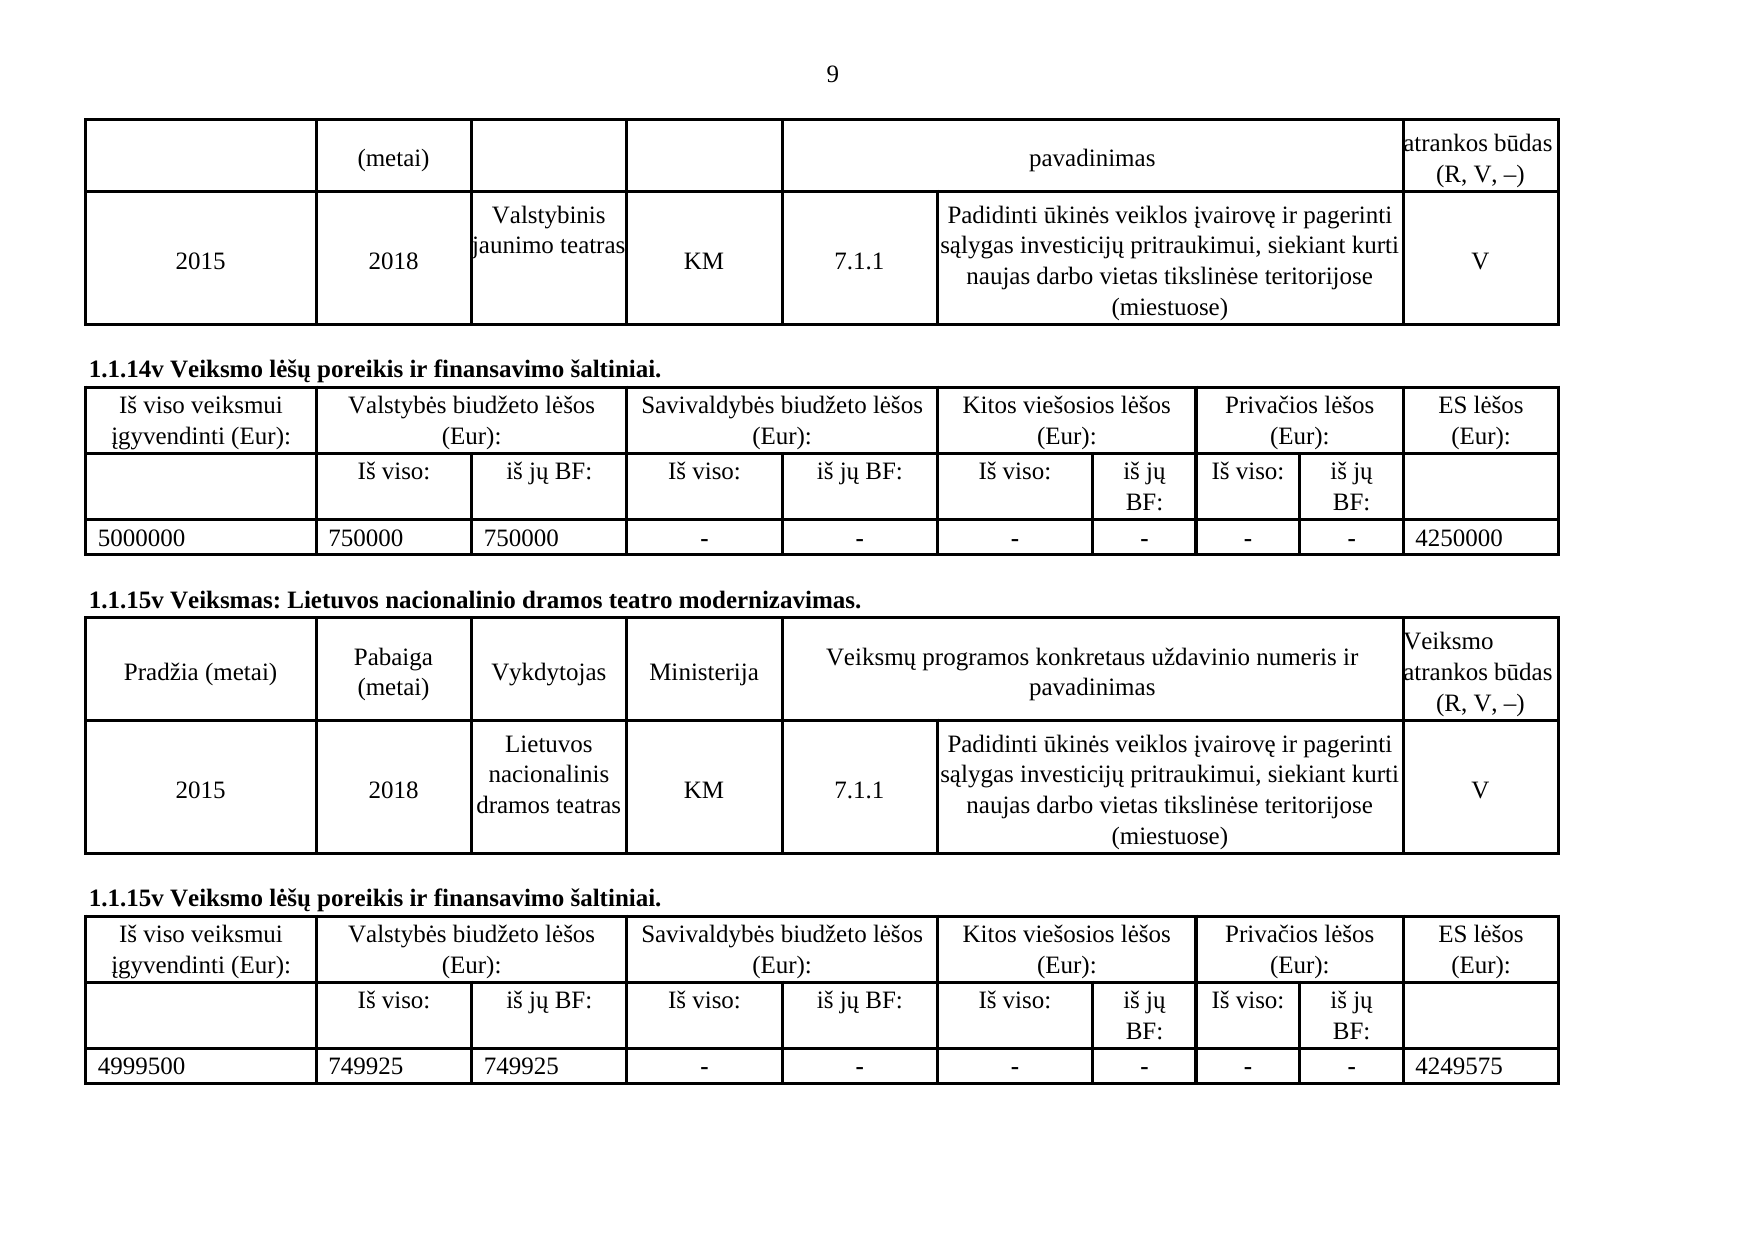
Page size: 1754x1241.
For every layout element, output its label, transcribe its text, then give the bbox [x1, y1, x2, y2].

table_cell Iš viso: [318, 455, 470, 518]
table_header Savivaldybės biudžeto lėšos (Eur): [628, 918, 936, 981]
table_header Veiksmo atrankos būdas (R, V, –) [1405, 619, 1557, 718]
table_header Pabaiga (metai) [318, 619, 470, 718]
table_header [628, 121, 781, 190]
table_header [473, 121, 625, 190]
table_cell - [1301, 521, 1402, 553]
table_cell [87, 984, 315, 1047]
table_cell [87, 455, 315, 518]
table_cell iš jų BF: [784, 455, 936, 518]
table_cell V [1405, 722, 1557, 852]
table_cell 750000 [318, 521, 470, 553]
table_cell iš jų BF: [1094, 455, 1194, 518]
table_cell 4250000 [1405, 521, 1557, 553]
table_header Privačios lėšos (Eur): [1198, 389, 1402, 452]
table_cell - [1094, 521, 1194, 553]
table_header atrankos būdas (R, V, –) [1405, 121, 1557, 190]
table_cell Padidinti ūkinės veiklos įvairovę ir pagerinti sąlygas investicijų pritraukimui, siekiant kurti naujas darbo vietas tikslinėse teritorijose (miestuose) [939, 193, 1402, 323]
table_cell 749925 [318, 1050, 470, 1082]
table_cell Padidinti ūkinės veiklos įvairovę ir pagerinti sąlygas investicijų pritraukimui, siekiant kurti naujas darbo vietas tikslinėse teritorijose (miestuose) [939, 722, 1402, 852]
table_cell KM [628, 193, 781, 323]
table_cell - [1094, 1050, 1194, 1082]
table_cell - [1198, 521, 1298, 553]
table_cell 749925 [473, 1050, 625, 1082]
table_cell Valstybinis jaunimo teatras [473, 193, 625, 323]
table_cell Iš viso: [628, 984, 781, 1047]
table_header Vykdytojas [473, 619, 625, 718]
table_cell iš jų BF: [473, 984, 625, 1047]
table_cell 2015 [87, 193, 315, 323]
table_cell 5000000 [87, 521, 315, 553]
text 1.1.14v Veiksmo lėšų poreikis ir finansavimo šaltiniai. [89, 354, 1577, 383]
table_cell iš jų BF: [473, 455, 625, 518]
table_header Iš viso veiksmui įgyvendinti (Eur): [87, 389, 315, 452]
table_cell - [1301, 1050, 1402, 1082]
table_cell iš jų BF: [1094, 984, 1194, 1047]
table_cell Iš viso: [939, 984, 1091, 1047]
table_header Valstybės biudžeto lėšos (Eur): [318, 918, 625, 981]
table_header Pradžia (metai) [87, 619, 315, 718]
table_cell - [784, 521, 936, 553]
table_cell Iš viso: [1198, 455, 1298, 518]
table_cell Iš viso: [1198, 984, 1298, 1047]
table_header ES lėšos (Eur): [1405, 918, 1557, 981]
table_header pavadinimas [784, 121, 1402, 190]
table_cell 7.1.1 [784, 193, 936, 323]
table_cell - [628, 1050, 781, 1082]
table_cell Iš viso: [628, 455, 781, 518]
table_cell - [628, 521, 781, 553]
table_cell [1405, 455, 1557, 518]
table_header Kitos viešosios lėšos (Eur): [939, 389, 1194, 452]
table_header [87, 121, 315, 190]
table_header Veiksmų programos konkretaus uždavinio numeris ir pavadinimas [784, 619, 1402, 718]
text 1.1.15v Veiksmas: Lietuvos nacionalinio dramos teatro modernizavimas. [89, 585, 1577, 614]
table_cell iš jų BF: [1301, 984, 1402, 1047]
table_cell Iš viso: [318, 984, 470, 1047]
table_cell 2018 [318, 722, 470, 852]
table_cell - [1198, 1050, 1298, 1082]
table_cell Lietuvos nacionalinis dramos teatras [473, 722, 625, 852]
table_header (metai) [318, 121, 470, 190]
text 1.1.15v Veiksmo lėšų poreikis ir finansavimo šaltiniai. [89, 883, 1577, 912]
table_cell 4249575 [1405, 1050, 1557, 1082]
table_header Kitos viešosios lėšos (Eur): [939, 918, 1194, 981]
table_cell 2015 [87, 722, 315, 852]
table_cell iš jų BF: [784, 984, 936, 1047]
table_header Valstybės biudžeto lėšos (Eur): [318, 389, 625, 452]
table_cell KM [628, 722, 781, 852]
table_cell 750000 [473, 521, 625, 553]
table_header Ministerija [628, 619, 781, 718]
table_cell - [784, 1050, 936, 1082]
table_cell iš jų BF: [1301, 455, 1402, 518]
table_header Iš viso veiksmui įgyvendinti (Eur): [87, 918, 315, 981]
table_header ES lėšos (Eur): [1405, 389, 1557, 452]
table_cell 2018 [318, 193, 470, 323]
table_cell Iš viso: [939, 455, 1091, 518]
table_header Savivaldybės biudžeto lėšos (Eur): [628, 389, 936, 452]
table_header Privačios lėšos (Eur): [1198, 918, 1402, 981]
table_cell - [939, 1050, 1091, 1082]
table_cell V [1405, 193, 1557, 323]
table_cell 7.1.1 [784, 722, 936, 852]
table_cell [1405, 984, 1557, 1047]
table_cell - [939, 521, 1091, 553]
table_cell 4999500 [87, 1050, 315, 1082]
